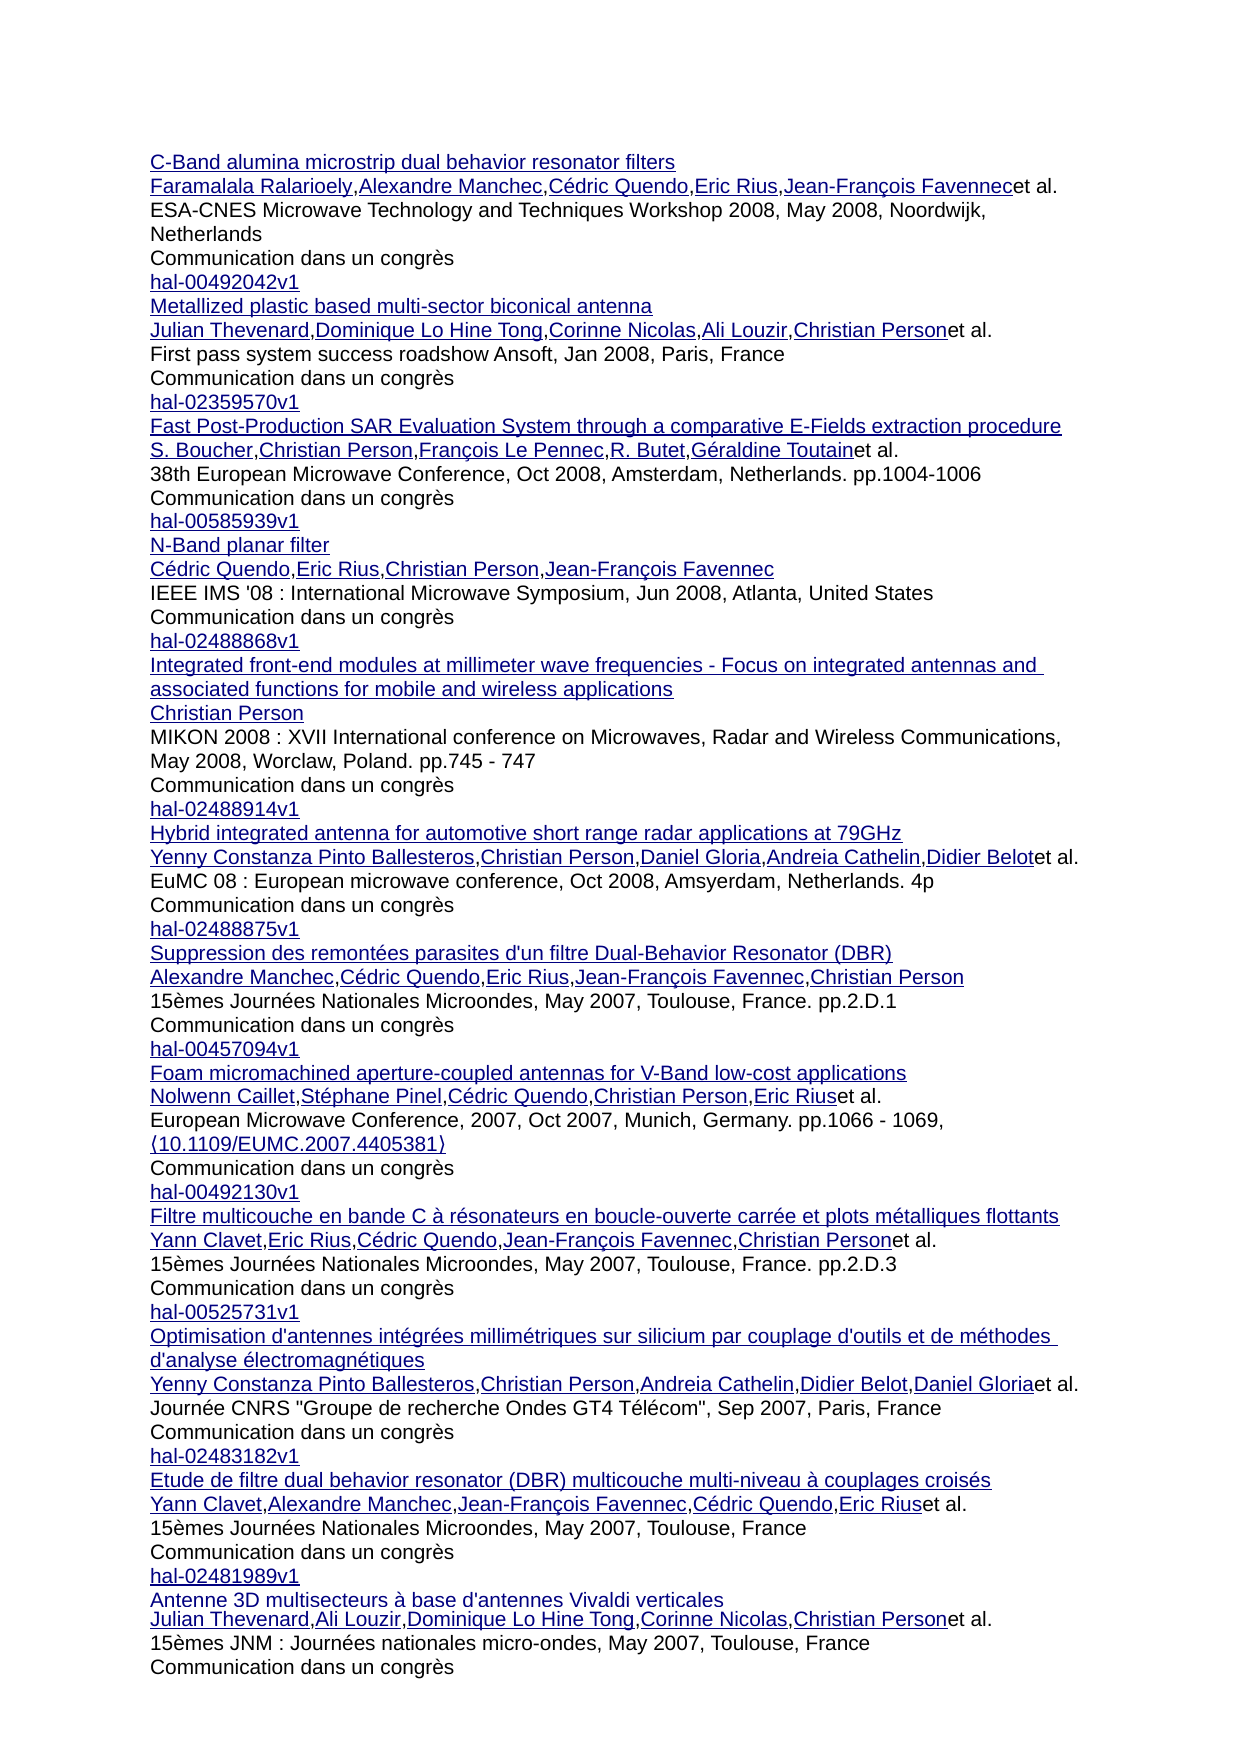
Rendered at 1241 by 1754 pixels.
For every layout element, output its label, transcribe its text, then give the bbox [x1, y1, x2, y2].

table_cell Fast Post-Production SAR Evaluation System through a comparative E-Fields extraction procedure S. Boucher,Christian Person,François Le Pennec,R. Butet,Géraldine Toutainet al. 38th European Microwave Conference, Oct 2008, Amsterdam, Netherlands. pp.1004-1006 Communication dans un congrès hal-00585939v1 [150, 414, 1090, 533]
table_cell Metallized plastic based multi-sector biconical antenna Julian Thevenard,Dominique Lo Hine Tong,Corinne Nicolas,Ali Louzir,Christian Personet al. First pass system success roadshow Ansoft, Jan 2008, Paris, France Communication dans un congrès hal-02359570v1 [150, 294, 1090, 413]
table_cell Hybrid integrated antenna for automotive short range radar applications at 79GHz Yenny Constanza Pinto Ballesteros,Christian Person,Daniel Gloria,Andreia Cathelin,Didier Belotet al. EuMC 08 : European microwave conference, Oct 2008, Amsyerdam, Netherlands. 4p Communication dans un congrès hal-02488875v1 [150, 821, 1090, 941]
table_cell C-Band alumina microstrip dual behavior resonator filters Faramalala Ralarioely,Alexandre Manchec,Cédric Quendo,Eric Rius,Jean-François Favennecet al. ESA-CNES Microwave Technology and Techniques Workshop 2008, May 2008, Noordwijk, Netherlands Communication dans un congrès hal-00492042v1 [150, 150, 1090, 294]
table_cell Antenne 3D multisecteurs à base d'antennes Vivaldi verticales Julian Thevenard,Ali Louzir,Dominique Lo Hine Tong,Corinne Nicolas,Christian Personet al. 15èmes JNM : Journées nationales micro-ondes, May 2007, Toulouse, France Communication dans un congrès [150, 1588, 1090, 1679]
table_cell Optimisation d'antennes intégrées millimétriques sur silicium par couplage d'outils et de méthodes d'analyse électromagnétiques Yenny Constanza Pinto Ballesteros,Christian Person,Andreia Cathelin,Didier Belot,Daniel Gloriaet al. Journée CNRS "Groupe de recherche Ondes GT4 Télécom", Sep 2007, Paris, France Communication dans un congrès hal-02483182v1 [150, 1324, 1090, 1468]
table_cell Suppression des remontées parasites d'un filtre Dual-Behavior Resonator (DBR) Alexandre Manchec,Cédric Quendo,Eric Rius,Jean-François Favennec,Christian Person 15èmes Journées Nationales Microondes, May 2007, Toulouse, France. pp.2.D.1 Communication dans un congrès hal-00457094v1 [150, 941, 1090, 1060]
table_cell Filtre multicouche en bande C à résonateurs en boucle-ouverte carrée et plots métalliques flottants Yann Clavet,Eric Rius,Cédric Quendo,Jean-François Favennec,Christian Personet al. 15èmes Journées Nationales Microondes, May 2007, Toulouse, France. pp.2.D.3 Communication dans un congrès hal-00525731v1 [150, 1204, 1090, 1324]
table_cell Foam micromachined aperture-coupled antennas for V-Band low-cost applications Nolwenn Caillet,Stéphane Pinel,Cédric Quendo,Christian Person,Eric Riuset al. European Microwave Conference, 2007, Oct 2007, Munich, Germany. pp.1066 - 1069, ⟨10.1109/EUMC.2007.4405381⟩ Communication dans un congrès hal-00492130v1 [150, 1060, 1090, 1204]
table_cell Etude de filtre dual behavior resonator (DBR) multicouche multi-niveau à couplages croisés Yann Clavet,Alexandre Manchec,Jean-François Favennec,Cédric Quendo,Eric Riuset al. 15èmes Journées Nationales Microondes, May 2007, Toulouse, France Communication dans un congrès hal-02481989v1 [150, 1468, 1090, 1587]
table_cell N-Band planar filter Cédric Quendo,Eric Rius,Christian Person,Jean-François Favennec IEEE IMS '08 : International Microwave Symposium, Jun 2008, Atlanta, United States Communication dans un congrès hal-02488868v1 [150, 533, 1090, 653]
table_cell Integrated front-end modules at millimeter wave frequencies - Focus on integrated antennas and associated functions for mobile and wireless applications Christian Person MIKON 2008 : XVII International conference on Microwaves, Radar and Wireless Communications, May 2008, Worclaw, Poland. pp.745 - 747 Communication dans un congrès hal-02488914v1 [150, 653, 1090, 821]
